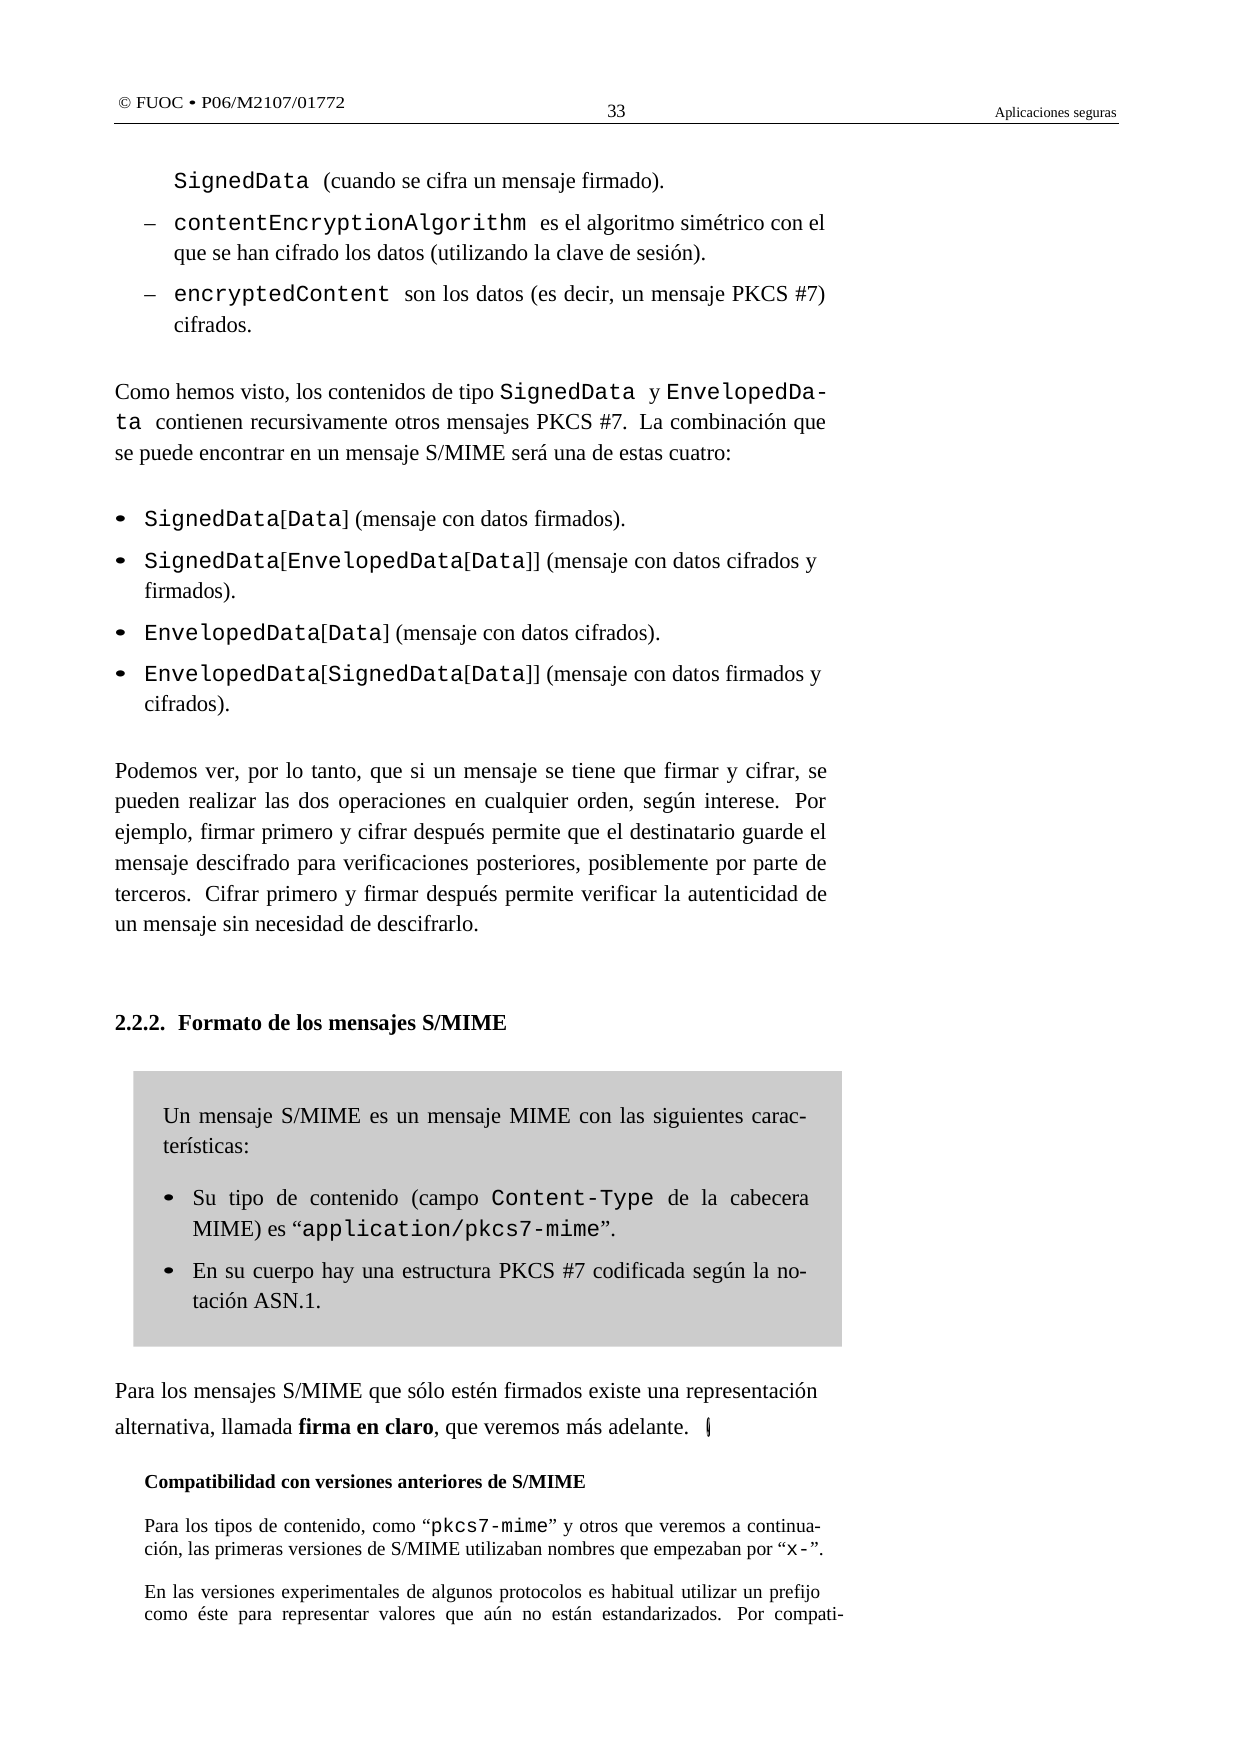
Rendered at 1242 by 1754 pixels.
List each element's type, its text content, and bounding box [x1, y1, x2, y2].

text Compatibilidad con versiones anteriores de S/MIME [144, 1471, 1133, 1493]
text En las versiones experimentales de algunos protocolos es habitual utilizar un prefijo como éste para representar valores que aún no están estandarizados. Por compati- [144, 1581, 844, 1624]
text SignedData (cuando se cifra un mensaje firmado). [174, 172, 1133, 196]
text • EnvelopedData[SignedData[Data]] (mensaje con datos firmados y cifrados). [114, 661, 847, 717]
text Para los tipos de contenido, como “pkcs7-mime” y otros que veremos a continua- ción, las primeras versiones de S/MIME utilizaban nombres que empezaban por “x-”. [144, 1514, 845, 1560]
text Para los mensajes S/MIME que sólo estén firmados existe una representación alternativa, llamada firma en claro, que veremos más adelante. [114, 1378, 853, 1445]
text © FUOC • P06/M2107/01772 [118, 93, 351, 112]
text • SignedData[EnvelopedData[Data]] (mensaje con datos cifrados y firmados). [114, 548, 847, 604]
picture [706, 1417, 710, 1437]
text cifrados. [174, 312, 1133, 337]
text 2.2.2. Formato de los mensajes S/MIME [114, 1009, 1133, 1035]
text • EnvelopedData[Data] (mensaje con datos cifrados). [114, 619, 1133, 647]
text Un mensaje S/MIME es un mensaje MIME con las siguientes carac- [842, 1105, 1133, 1128]
text Como hemos visto, los contenidos de tipo SignedData y EnvelopedDa- ta contienen recursivamente otros mensajes PKCS #7. La combinación que [114, 379, 849, 436]
text • SignedData[Data] (mensaje con datos firmados). [114, 506, 1133, 534]
text terísticas: [842, 1133, 1133, 1159]
text – encryptedContent son los datos (es decir, un mensaje PKCS #7) [144, 281, 1133, 308]
text se puede encontrar en un mensaje S/MIME será una de estas cuatro: [114, 439, 1133, 465]
text 33 Aplicaciones seguras [607, 100, 1133, 121]
text • Su tipo de contenido (campo Content-Type de la cabecera [842, 1185, 1133, 1213]
text Podemos ver, por lo tanto, que si un mensaje se tiene que firmar y cifrar, se pueden realizar las dos operaciones en cualquier orden, según interese. Por ejemplo, firmar primero y cifrar después permite que el destinatario guarde el mensaje descifrado para verificaciones posteriores, posiblemente por parte de terceros. Cifrar primero y firmar después permite verificar la autenticidad de un mensaje sin necesidad de descifrarlo. [114, 758, 827, 937]
text – contentEncryptionAlgorithm es el algoritmo simétrico con el que se han cifrado los datos (utilizando la clave de sesión). [144, 210, 845, 266]
text MIME) es “application/pkcs7-mime”. [842, 1216, 1133, 1243]
